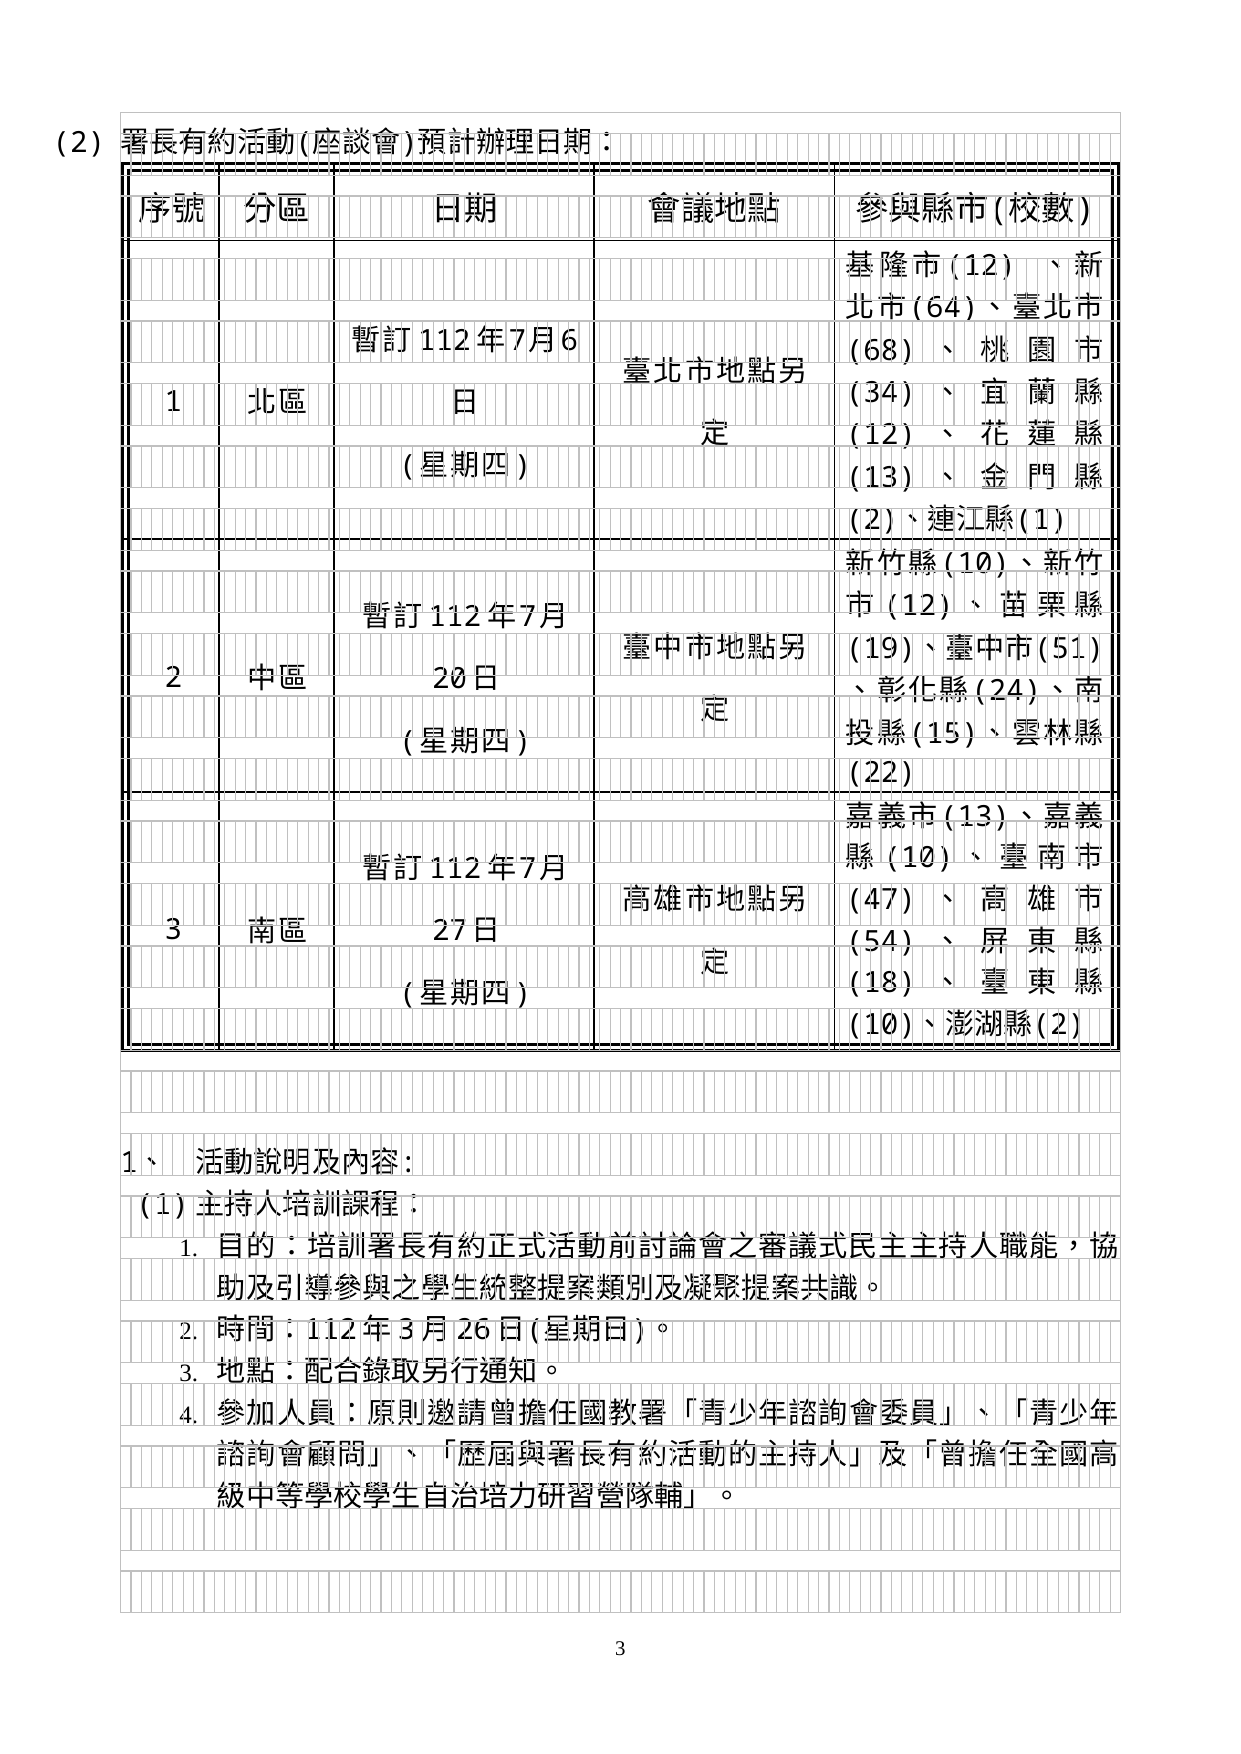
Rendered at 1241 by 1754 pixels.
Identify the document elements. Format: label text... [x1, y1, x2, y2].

list 活動說明及內容: [986, 1136, 995, 1175]
table_cell 3 [184, 1009, 193, 1043]
table_header 日期 [517, 197, 526, 237]
list 活動說明及內容: [902, 1136, 912, 1175]
table_cell 臺中市地點另定 [642, 697, 651, 737]
table_cell 暫訂112年7月20日 (星期四) [382, 572, 391, 612]
table_cell 暫訂112年7月27日 (星期四) [538, 947, 547, 987]
table_cell 2 [184, 697, 193, 737]
table_cell 中區 [236, 572, 245, 612]
table_cell 臺北市地點另定 [632, 259, 641, 300]
table_cell 2 [184, 572, 193, 612]
table_cell 2 [163, 540, 172, 550]
table_header 序號 [173, 207, 183, 237]
table_cell 1 [184, 509, 193, 538]
table_cell 北區 [277, 322, 287, 362]
table_cell 暫訂112年7月20日 (星期四) [475, 572, 485, 612]
table_cell 高雄市地點另定 [830, 822, 834, 862]
table_cell 高雄市地點另定 [595, 801, 834, 820]
table_header 分區 [220, 176, 333, 195]
list 活動說明及內容: [1111, 1136, 1120, 1175]
table_cell 暫訂112年7月6日 (星期四) [335, 488, 593, 508]
table_cell 臺北市地點另定 [777, 322, 787, 362]
list 主持人培訓課程： [694, 1197, 703, 1223]
table_header 日期 [465, 215, 474, 237]
table_header 參與縣市(校數) [996, 197, 1005, 237]
table_cell 南區 [220, 801, 333, 820]
table_cell 北區 [298, 447, 308, 487]
table_header 日期 [392, 197, 401, 237]
table_cell 高雄市地點另定 [788, 822, 797, 862]
table_cell 北區 [277, 509, 287, 538]
table_header 會議地點 [642, 197, 651, 237]
table_header 參與縣市(校數) [955, 197, 964, 237]
table_cell 臺中市地點另定 [611, 759, 620, 791]
table_cell 暫訂112年7月20日 (星期四) [361, 572, 370, 612]
table_cell 暫訂112年7月6日 (星期四) [402, 322, 412, 362]
list 主持人培訓課程： [340, 1197, 349, 1223]
table_cell 高雄市地點另定 [746, 822, 755, 862]
table_cell 高雄市地點另定 [642, 822, 651, 862]
table_cell 高雄市地點另定 [684, 822, 693, 862]
table_cell 臺中市地點另定 [595, 738, 834, 758]
table_cell 南區 [319, 822, 328, 862]
table_cell 暫訂112年7月6日 (星期四) [371, 322, 380, 362]
list 主持人培訓課程： [1090, 1197, 1099, 1223]
table_cell 2 [184, 759, 193, 791]
table_cell 暫訂112年7月20日 (星期四) [559, 697, 568, 737]
list 主持人培訓課程： [246, 1197, 255, 1223]
table_cell 北區 [319, 447, 328, 487]
list 署長有約活動(座談會)預計辦理日期： [52, 112, 120, 162]
table_cell 臺中市地點另定 [788, 759, 797, 791]
table_cell 北區 [225, 509, 235, 538]
table_cell 臺北市地點另定 [757, 322, 766, 362]
table_cell 臺北市地點另定 [819, 384, 828, 425]
table_cell 暫訂112年7月20日 (星期四) [527, 634, 537, 675]
table_cell 新竹縣(10)、新竹市(12)、苗栗縣(19)、臺中市(51) 、彰化縣(24)、南投縣(15)、雲林縣(22) [917, 551, 1060, 570]
table_header 會議地點 [595, 176, 834, 195]
table_cell 1 [184, 322, 193, 362]
list 活動說明及內容: [580, 1136, 589, 1175]
table_cell 臺北市地點另定 [715, 259, 724, 300]
table_header 日期 [382, 197, 391, 237]
table_cell 臺中市地點另定 [621, 759, 630, 791]
table_cell 高雄市地點另定 [830, 947, 834, 987]
table_cell 臺北市地點另定 [611, 509, 620, 538]
table_cell 暫訂112年7月27日 (星期四) [507, 947, 516, 987]
list 活動說明及內容: [423, 1136, 433, 1175]
table_cell 高雄市地點另定 [736, 822, 745, 862]
list 活動說明及內容: [434, 1136, 443, 1175]
table_header 分區 [236, 197, 245, 237]
table_cell 2 [173, 540, 183, 550]
table_cell 2 [205, 759, 214, 791]
table_cell 臺北市地點另定 [684, 447, 693, 487]
list 主持人培訓課程： [402, 1197, 412, 1223]
table_cell 3 [194, 793, 203, 800]
table_cell 北區 [246, 384, 255, 425]
table_cell 2 [130, 613, 218, 633]
table_cell 1 [130, 363, 218, 383]
list 主持人培訓課程： [423, 1197, 433, 1223]
table_header 會議地點 [757, 197, 766, 237]
table_cell 高雄市地點另定 [632, 822, 641, 862]
table_cell 暫訂112年7月20日 (星期四) [538, 634, 547, 675]
table_cell 暫訂112年7月27日 (星期四) [517, 947, 526, 987]
table_cell 暫訂112年7月20日 (星期四) [413, 634, 422, 675]
list 主持人培訓課程： [538, 1197, 547, 1223]
table_cell 暫訂112年7月6日 (星期四) [444, 259, 453, 300]
table_cell 臺中市地點另定 [595, 572, 599, 612]
table_cell 臺中市地點另定 [611, 697, 620, 737]
table_cell 南區 [257, 884, 266, 919]
table_cell 臺中市地點另定 [705, 715, 714, 737]
table_cell 南區 [236, 1009, 245, 1043]
table_cell 北區 [236, 509, 245, 538]
table_cell 中區 [220, 634, 224, 675]
table_cell 中區 [288, 634, 297, 665]
table_cell 1 [142, 322, 151, 362]
table_cell 暫訂112年7月27日 (星期四) [548, 947, 558, 987]
list 活動說明及內容: [809, 1136, 818, 1175]
table_cell 3 [205, 793, 214, 800]
table_cell 暫訂112年7月6日 (星期四) [569, 322, 578, 362]
list 主持人培訓課程： [913, 1197, 922, 1223]
table_cell 南區 [298, 793, 308, 800]
table_header 會議地點 [663, 222, 672, 237]
table_cell 2 [205, 634, 214, 675]
table_cell 高雄市地點另定 [611, 947, 620, 987]
table_header 序號 [130, 176, 218, 195]
list 主持人培訓課程： [611, 1197, 620, 1223]
table_cell 2 [142, 634, 151, 675]
table_cell 臺北市地點另定 [725, 447, 735, 487]
list 地點：配合錄取另行通知。 [458, 1363, 486, 1383]
table_header 日期 [496, 197, 505, 237]
table_cell 臺中市地點另定 [595, 551, 834, 570]
table_cell 高雄市地點另定 [632, 947, 641, 987]
table_cell 北區 [236, 384, 245, 425]
table_cell 暫訂112年7月20日 (星期四) [548, 634, 558, 675]
table_cell 2 [173, 759, 183, 791]
table_cell 中區 [267, 697, 276, 737]
list 活動說明及內容: [350, 1159, 360, 1175]
table_cell 臺中市地點另定 [725, 645, 735, 675]
table_cell 臺北市地點另定 [652, 384, 662, 425]
table_cell 高雄市地點另定 [819, 822, 828, 862]
table_cell 臺北市地點另定 [757, 259, 766, 300]
table_cell 臺北市地點另定 [725, 322, 735, 362]
table_cell 臺北市地點另定 [777, 384, 787, 425]
table_cell 臺北市地點另定 [798, 447, 808, 487]
table_cell 高雄市地點另定 [595, 863, 834, 883]
table_cell 1 [130, 488, 218, 508]
table_cell 高雄市地點另定 [621, 947, 630, 987]
table_cell 暫訂112年7月27日 (星期四) [402, 822, 412, 862]
list 主持人培訓課程： [136, 1181, 1120, 1195]
table_cell 南區 [288, 947, 297, 987]
table_cell 北區 [319, 322, 328, 362]
table_cell 2 [142, 572, 151, 612]
table_cell 高雄市地點另定 [600, 822, 610, 862]
table_cell 中區 [298, 634, 308, 675]
table_cell 高雄市地點另定 [694, 897, 703, 925]
table_cell 2 [173, 634, 183, 675]
table_cell 中區 [277, 572, 287, 612]
list 主持人培訓課程： [684, 1197, 693, 1223]
table_cell 南區 [225, 822, 235, 862]
list 活動說明及內容: [621, 1136, 630, 1175]
list 活動說明及內容: [215, 1136, 224, 1175]
table_header 會議地點 [767, 221, 776, 237]
table_cell 臺中市地點另定 [777, 697, 787, 737]
table_cell 南區 [319, 793, 328, 800]
table_cell 1 [194, 384, 203, 425]
table_cell 暫訂112年7月6日 (星期四) [475, 322, 485, 362]
table_header 參與縣市(校數) [835, 176, 1111, 195]
table_cell 中區 [277, 697, 287, 737]
table_cell 1 [142, 259, 151, 300]
table_cell 臺中市地點另定 [757, 572, 766, 612]
table_cell 1 [132, 447, 141, 487]
table_cell 臺中市地點另定 [673, 634, 683, 675]
table_cell 暫訂112年7月27日 (星期四) [340, 947, 349, 987]
table_cell 臺中市地點另定 [652, 759, 662, 791]
table_cell 暫訂112年7月27日 (星期四) [486, 822, 495, 862]
table_cell 臺北市地點另定 [642, 384, 651, 425]
table_cell 臺中市地點另定 [757, 634, 766, 675]
table_cell 暫訂112年7月27日 (星期四) [407, 988, 522, 1008]
table_cell 暫訂112年7月6日 (星期四) [340, 322, 349, 362]
table_cell 暫訂112年7月6日 (星期四) [517, 384, 526, 425]
table_cell 暫訂112年7月20日 (星期四) [340, 634, 349, 675]
table_cell 嘉義市(13)、嘉義縣(10)、臺南市(47)、高雄市(54)、屏東縣(18)、臺東縣(10)、澎湖縣(2) [835, 863, 1111, 883]
table_cell 1 [132, 259, 141, 300]
table_cell 高雄市地點另定 [767, 822, 776, 862]
table_cell 臺中市地點另定 [830, 634, 834, 675]
table_cell 臺北市地點另定 [595, 488, 834, 508]
table_cell 3 [194, 1009, 203, 1043]
list 活動說明及內容: [600, 1136, 610, 1175]
table_header 日期 [507, 197, 516, 237]
table_cell 高雄市地點另定 [736, 947, 745, 987]
table_cell 中區 [220, 540, 224, 550]
table_cell 臺北市地點另定 [600, 384, 610, 425]
list 主持人培訓課程： [757, 1197, 766, 1223]
list 主持人培訓課程： [923, 1197, 933, 1223]
table_cell 暫訂112年7月6日 (星期四) [507, 447, 516, 487]
table_header 日期 [444, 220, 453, 237]
table_cell 臺中市地點另定 [632, 759, 641, 791]
table_cell 南區 [257, 793, 266, 800]
table_cell 臺中市地點另定 [600, 759, 610, 791]
list 目的：培訓署長有約正式活動前討論會之審議式民主主持人職能，協助及引導參與之學生統整提案類別及凝聚提案共識。 [662, 1238, 750, 1258]
table_header 日期 [486, 211, 495, 237]
list 主持人培訓課程： [1048, 1197, 1058, 1223]
table_cell 北區 [309, 259, 318, 300]
table_cell 臺北市地點另定 [809, 259, 818, 300]
table_cell 臺北市地點另定 [600, 259, 610, 300]
table_cell 3 [130, 801, 218, 820]
table_cell 南區 [309, 1009, 318, 1043]
table_cell 2 [184, 540, 193, 550]
list 主持人培訓課程： [975, 1197, 985, 1223]
table_header 參與縣市(校數) [882, 197, 891, 237]
list 活動說明及內容: [611, 1136, 620, 1175]
table_cell 南區 [298, 947, 308, 987]
table_cell 臺北市地點另定 [684, 259, 693, 300]
table_header 參與縣市(校數) [1069, 197, 1078, 237]
list 主持人培訓課程： [1038, 1197, 1047, 1223]
table_cell 暫訂112年7月6日 (星期四) [486, 259, 495, 300]
list 活動說明及內容: [819, 1136, 828, 1175]
list 地點：配合錄取另行通知。 [512, 1363, 524, 1383]
table_cell 3 [184, 793, 193, 800]
list 主持人培訓課程： [715, 1197, 724, 1223]
list 主持人培訓課程： [673, 1197, 683, 1223]
table_header 參與縣市(校數) [850, 197, 860, 237]
table_cell 1 [163, 259, 172, 300]
table_cell 臺中市地點另定 [632, 572, 641, 612]
list 活動說明及內容: [330, 1136, 339, 1172]
table_cell 高雄市地點另定 [798, 1009, 808, 1043]
table_cell 暫訂112年7月27日 (星期四) [413, 947, 422, 987]
table_cell 臺北市地點另定 [767, 384, 776, 425]
table_cell 暫訂112年7月20日 (星期四) [569, 697, 578, 737]
table_header 日期 [569, 197, 578, 237]
table_cell 高雄市地點另定 [632, 1009, 641, 1043]
list 主持人培訓課程： [455, 1197, 464, 1223]
table_cell 暫訂112年7月20日 (星期四) [486, 572, 495, 612]
table_header 會議地點 [798, 197, 808, 237]
list 活動說明及內容: [361, 1136, 370, 1175]
table_cell 暫訂112年7月20日 (星期四) [423, 697, 433, 737]
table_cell 暫訂112年7月6日 (星期四) [517, 447, 526, 487]
table_cell 中區 [246, 759, 255, 791]
table_cell 中區 [319, 572, 328, 612]
table_cell 高雄市地點另定 [746, 884, 755, 925]
table_cell 暫訂112年7月6日 (星期四) [335, 363, 593, 383]
table_cell 臺中市地點另定 [642, 572, 651, 612]
list 主持人培訓課程： [944, 1197, 953, 1223]
list 主持人培訓課程： [1027, 1197, 1037, 1223]
table_cell 1 [173, 259, 183, 300]
list 活動說明及內容: [465, 1136, 474, 1175]
table_cell 高雄市地點另定 [725, 822, 735, 862]
table_cell 暫訂112年7月6日 (星期四) [569, 384, 578, 425]
table_cell 中區 [267, 572, 276, 612]
table_cell 暫訂112年7月27日 (星期四) [548, 1009, 558, 1043]
table_cell 北區 [267, 509, 276, 538]
table_cell 暫訂112年7月6日 (星期四) [475, 447, 485, 487]
table_cell 中區 [225, 697, 235, 737]
table_cell 臺中市地點另定 [777, 572, 787, 612]
table_cell 3 [205, 884, 214, 925]
table_cell 臺北市地點另定 [652, 447, 662, 487]
table_header 分區 [288, 205, 297, 219]
table_cell 1 [173, 509, 183, 538]
table_cell 南區 [319, 947, 328, 987]
table_cell 3 [163, 822, 172, 862]
table_cell 臺北市地點另定 [793, 363, 834, 383]
table_header 日期 [444, 208, 453, 218]
table_header 日期 [350, 197, 360, 237]
table_cell 中區 [220, 613, 333, 633]
table_header 日期 [444, 197, 453, 206]
table_cell 2 [205, 572, 214, 612]
list 活動說明及內容: [736, 1136, 745, 1175]
list 地點：配合錄取另行通知。 [179, 1363, 231, 1383]
list 活動說明及內容: [246, 1136, 255, 1175]
list 活動說明及內容: [142, 1136, 151, 1175]
table_cell 2 [173, 697, 183, 737]
table_cell 北區 [220, 241, 333, 258]
table_cell 臺北市地點另定 [788, 509, 797, 538]
list 主持人培訓課程： [1100, 1197, 1110, 1223]
table_header 分區 [298, 197, 308, 219]
table_cell 3 [152, 793, 162, 800]
table_cell 南區 [236, 793, 245, 800]
table_header 日期 [455, 197, 464, 237]
table_cell 暫訂112年7月6日 (星期四) [413, 447, 422, 487]
list 主持人培訓課程： [465, 1197, 474, 1223]
table_header 日期 [423, 165, 433, 169]
table_cell 1 [142, 509, 151, 538]
list 活動說明及內容: [684, 1136, 693, 1175]
list 活動說明及內容: [121, 1136, 130, 1175]
table_cell 臺北市地點另定 [767, 509, 776, 538]
table_cell 新竹縣(10)、新竹市(12)、苗栗縣(19)、臺中市(51) 、彰化縣(24)、南投縣(15)、雲林縣(22) [835, 676, 917, 695]
table_cell 臺北市地點另定 [652, 509, 662, 538]
table_header 序號 [152, 211, 162, 237]
table_cell 臺北市地點另定 [809, 384, 818, 425]
list 主持人培訓課程： [267, 1201, 276, 1223]
table_cell 臺中市地點另定 [777, 634, 787, 675]
table_cell 臺北市地點另定 [736, 322, 745, 362]
table_cell 暫訂112年7月20日 (星期四) [402, 634, 412, 675]
table_cell 暫訂112年7月6日 (星期四) [335, 241, 593, 258]
list 參加人員：原則邀請曾擔任國教署「青少年諮詢會委員」、「青少年諮詢會顧問」、「歷屆與署長有約活動的主持人」及「曾擔任全國高級中等學校學生自治培力研習營隊輔」。 [179, 1426, 1120, 1445]
table_cell 3 [152, 822, 162, 862]
table_cell 暫訂112年7月6日 (星期四) [361, 259, 370, 300]
table_cell 高雄市地點另定 [746, 1009, 755, 1043]
table_cell 北區 [298, 384, 308, 425]
table_header 會議地點 [809, 197, 818, 237]
table_cell 臺中市地點另定 [798, 759, 808, 791]
table_cell 南區 [288, 1009, 297, 1043]
table_cell 臺中市地點另定 [621, 697, 630, 737]
table_cell 臺北市地點另定 [701, 363, 731, 383]
table_cell 臺北市地點另定 [767, 447, 776, 487]
table_cell 暫訂112年7月27日 (星期四) [340, 822, 349, 862]
table_cell 暫訂112年7月27日 (星期四) [382, 884, 391, 925]
list 主持人培訓課程： [392, 1197, 401, 1223]
table_cell 暫訂112年7月20日 (星期四) [548, 697, 558, 737]
table_cell 高雄市地點另定 [652, 1009, 662, 1043]
table_cell 南區 [277, 822, 287, 862]
table_cell 北區 [257, 447, 266, 487]
table_cell 高雄市地點另定 [621, 884, 630, 925]
table_cell 臺北市地點另定 [809, 509, 818, 538]
list 活動說明及內容: [1090, 1136, 1099, 1175]
table_cell 臺中市地點另定 [673, 759, 683, 791]
table_cell 高雄市地點另定 [736, 884, 745, 925]
table_cell 高雄市地點另定 [632, 908, 641, 925]
list 主持人培訓課程： [1111, 1197, 1120, 1223]
table_cell 暫訂112年7月27日 (星期四) [434, 822, 443, 862]
table_cell 2 [132, 697, 141, 737]
table_cell 暫訂112年7月20日 (星期四) [455, 572, 464, 612]
table_header 會議地點 [736, 197, 745, 220]
table_cell 2 [142, 759, 151, 791]
table_cell 臺中市地點另定 [694, 645, 703, 675]
list 目的：培訓署長有約正式活動前討論會之審議式民主主持人職能，協助及引導參與之學生統整提案類別及凝聚提案共識。 [179, 1301, 1120, 1306]
table_cell 2 [173, 572, 183, 612]
table_cell 3 [205, 1009, 214, 1043]
table_cell 臺北市地點另定 [621, 259, 630, 300]
table_cell 暫訂112年7月6日 (星期四) [382, 259, 391, 300]
table_cell 暫訂112年7月27日 (星期四) [580, 947, 589, 987]
list 主持人培訓課程： [1080, 1197, 1089, 1223]
table_cell 南區 [220, 863, 333, 883]
list 活動說明及內容: [475, 1136, 485, 1175]
table_cell 1 [173, 384, 183, 425]
table_cell 北區 [298, 322, 308, 362]
table_cell 暫訂112年7月27日 (星期四) [392, 884, 401, 925]
list 主持人培訓課程： [809, 1197, 818, 1223]
list 活動說明及內容: [757, 1136, 766, 1175]
table_cell 中區 [298, 540, 308, 550]
table_cell 1 [152, 259, 162, 300]
table_header 序號 [194, 201, 203, 237]
table_cell 臺北市地點另定 [788, 384, 797, 425]
table_cell 暫訂112年7月27日 (星期四) [423, 1009, 433, 1043]
table_cell 暫訂112年7月20日 (星期四) [413, 697, 422, 737]
table_cell 高雄市地點另定 [798, 884, 808, 925]
list 主持人培訓課程： [986, 1197, 995, 1223]
table_cell 暫訂112年7月6日 (星期四) [517, 322, 526, 362]
table_cell 臺北市地點另定 [642, 447, 651, 487]
table_cell 臺中市地點另定 [715, 572, 724, 612]
table_cell 臺北市地點另定 [736, 259, 745, 300]
list 主持人培訓課程： [163, 1197, 172, 1223]
table_cell 臺北市地點另定 [673, 259, 683, 300]
list 活動說明及內容: [725, 1136, 735, 1175]
table_cell 南區 [267, 822, 276, 862]
table_cell 高雄市地點另定 [746, 947, 755, 987]
table_cell 臺北市地點另定 [725, 509, 735, 538]
list 活動說明及內容: [371, 1136, 380, 1166]
table_header 會議地點 [673, 197, 683, 237]
table_cell 臺中市地點另定 [705, 572, 714, 612]
table_cell 暫訂112年7月27日 (星期四) [444, 884, 453, 925]
table_cell 臺中市地點另定 [788, 649, 797, 675]
table_cell 1 [132, 384, 141, 425]
table_cell 北區 [288, 413, 297, 425]
table_cell 高雄市地點另定 [663, 822, 672, 862]
table_cell 暫訂112年7月20日 (星期四) [507, 634, 516, 675]
list 主持人培訓課程： [184, 1197, 193, 1223]
table_cell 臺中市地點另定 [809, 634, 818, 675]
table_cell 臺中市地點另定 [757, 697, 766, 737]
table_cell 中區 [267, 759, 276, 791]
table_cell 臺北市地點另定 [694, 447, 703, 487]
table_cell 臺北市地點另定 [788, 322, 797, 358]
table_cell 暫訂112年7月6日 (星期四) [350, 259, 360, 300]
table_cell 暫訂112年7月6日 (星期四) [548, 384, 558, 425]
list 主持人培訓課程： [725, 1197, 735, 1223]
table_cell 中區 [220, 676, 333, 695]
table_cell 1 [130, 241, 218, 258]
table_cell 暫訂112年7月6日 (星期四) [569, 447, 578, 487]
list 主持人培訓課程： [371, 1204, 380, 1223]
table_cell 臺北市地點另定 [611, 322, 620, 362]
table_header 日期 [402, 165, 412, 169]
table_cell 暫訂112年7月20日 (星期四) [340, 572, 349, 612]
table_cell 南區 [267, 884, 276, 925]
table_cell 臺中市地點另定 [798, 697, 808, 737]
table_cell 北區 [277, 259, 287, 300]
table_cell 暫訂112年7月6日 (星期四) [465, 259, 474, 300]
table_cell 3 [173, 884, 183, 925]
table_cell 暫訂112年7月6日 (星期四) [548, 322, 558, 362]
list 署長有約活動(座談會)預計辦理日期： [121, 113, 1120, 133]
table_cell 暫訂112年7月20日 (星期四) [538, 697, 547, 737]
table_cell 北區 [277, 384, 287, 425]
table_cell 2 [194, 540, 203, 550]
table_cell 高雄市地點另定 [673, 947, 683, 987]
table_cell 暫訂112年7月20日 (星期四) [350, 572, 360, 612]
table_cell 北區 [288, 509, 297, 538]
table_cell 北區 [319, 509, 328, 538]
list 活動說明及內容: [121, 1176, 1120, 1181]
list 活動說明及內容: [288, 1136, 297, 1175]
table_cell 臺北市地點另定 [595, 384, 599, 425]
table_header 序號 [125, 165, 130, 175]
table_cell 暫訂112年7月27日 (星期四) [335, 926, 593, 945]
list 主持人培訓課程： [1069, 1197, 1078, 1223]
list 主持人培訓課程： [559, 1197, 568, 1223]
table_cell 1 [142, 447, 151, 487]
table_cell 臺北市地點另定 [621, 384, 630, 425]
table_cell 南區 [225, 884, 235, 925]
list 活動說明及內容: [788, 1136, 797, 1175]
table_cell 高雄市地點另定 [819, 884, 828, 925]
table_cell 臺北市地點另定 [736, 447, 745, 487]
table_cell 南區 [267, 793, 276, 800]
table_cell 2 [130, 738, 218, 758]
table_cell 臺中市地點另定 [632, 659, 641, 675]
table_cell 暫訂112年7月27日 (星期四) [527, 1009, 537, 1043]
list 主持人培訓課程： [590, 1197, 599, 1223]
list 主持人培訓課程： [798, 1197, 808, 1223]
table_cell 暫訂112年7月6日 (星期四) [382, 384, 391, 425]
table_cell 南區 [236, 947, 245, 987]
table_cell 高雄市地點另定 [715, 884, 724, 925]
table_cell 暫訂112年7月20日 (星期四) [350, 697, 360, 737]
table_cell 北區 [225, 384, 235, 425]
table_cell 臺中市地點另定 [632, 697, 641, 737]
table_cell 北區 [288, 322, 297, 362]
list 活動說明及內容: [955, 1136, 964, 1175]
table_header 日期 [340, 197, 349, 237]
table_cell 中區 [309, 697, 318, 737]
table_cell 暫訂112年7月6日 (星期四) [538, 447, 547, 487]
table_cell 高雄市地點另定 [705, 884, 714, 925]
table_cell 新竹縣(10)、新竹市(12)、苗栗縣(19)、臺中市(51) 、彰化縣(24)、南投縣(15)、雲林縣(22) [835, 738, 1111, 758]
table_cell 北區 [220, 301, 333, 320]
table_cell 臺北市地點另定 [705, 509, 714, 538]
table_cell 臺中市地點另定 [652, 634, 662, 675]
table_cell 1 [173, 322, 183, 362]
table_cell 高雄市地點另定 [777, 822, 787, 862]
list 主持人培訓課程： [861, 1197, 870, 1223]
table_cell 高雄市地點另定 [788, 901, 797, 925]
table_cell 1 [152, 447, 162, 487]
table_cell 暫訂112年7月27日 (星期四) [475, 1009, 485, 1043]
list 主持人培訓課程： [705, 1197, 714, 1223]
table_cell 暫訂112年7月6日 (星期四) [527, 447, 537, 487]
table_header 參與縣市(校數) [913, 197, 922, 237]
table_header 日期 [361, 197, 370, 237]
table_cell 2 [130, 676, 218, 695]
table_cell 臺北市地點另定 [830, 447, 834, 487]
table_cell 臺北市地點另定 [652, 322, 662, 362]
list 主持人培訓課程： [965, 1197, 974, 1223]
table_cell 臺中市地點另定 [705, 759, 714, 791]
table_cell 臺北市地點另定 [757, 384, 766, 425]
table_cell 2 [132, 634, 141, 675]
table_cell 南區 [319, 884, 328, 925]
table_cell 臺北市地點另定 [767, 259, 776, 300]
table_cell 中區 [277, 540, 287, 550]
table_cell 臺中市地點另定 [642, 759, 651, 791]
table_cell 中區 [298, 759, 308, 791]
table_cell 暫訂112年7月27日 (星期四) [361, 947, 370, 987]
table_cell 高雄市地點另定 [673, 1009, 683, 1043]
table_cell 北區 [267, 447, 276, 487]
list 主持人培訓課程： [569, 1197, 578, 1223]
table_cell 2 [132, 759, 141, 791]
table_cell 暫訂112年7月27日 (星期四) [335, 863, 593, 883]
table_cell 臺北市地點另定 [798, 259, 808, 300]
table_header 會議地點 [777, 197, 787, 237]
list 主持人培訓課程： [580, 1197, 589, 1223]
table_cell 暫訂112年7月6日 (星期四) [559, 322, 568, 362]
table_cell 2 [152, 759, 162, 791]
list 活動說明及內容: [652, 1136, 662, 1175]
table_cell 中區 [277, 759, 287, 791]
table_cell 暫訂112年7月6日 (星期四) [517, 259, 526, 300]
table_cell 暫訂112年7月20日 (星期四) [559, 572, 568, 612]
table_cell 臺北市地點另定 [694, 384, 703, 425]
table_cell 1 [152, 384, 162, 425]
list 活動說明及內容: [777, 1136, 787, 1175]
table_cell 暫訂112年7月20日 (星期四) [444, 634, 453, 675]
table_cell 臺中市地點另定 [673, 572, 683, 612]
table_cell 臺北市地點另定 [621, 322, 630, 362]
list 活動說明及內容: [152, 1136, 162, 1175]
table_cell 暫訂112年7月27日 (星期四) [371, 822, 380, 862]
table_cell 暫訂112年7月27日 (星期四) [402, 884, 412, 925]
table_cell 高雄市地點另定 [652, 822, 662, 862]
table_cell 高雄市地點另定 [725, 897, 735, 925]
table_cell 臺北市地點另定 [600, 447, 610, 487]
table_cell 高雄市地點另定 [809, 947, 818, 987]
table_cell 2 [163, 634, 172, 675]
table_cell 暫訂112年7月6日 (星期四) [580, 447, 589, 487]
table_cell 南區 [288, 793, 297, 800]
table_cell 暫訂112年7月6日 (星期四) [580, 259, 589, 300]
table_cell 高雄市地點另定 [715, 822, 724, 862]
table_cell 北區 [267, 322, 276, 362]
table_cell 北區 [246, 259, 255, 300]
table_cell 中區 [220, 697, 224, 737]
list 活動說明及內容: [705, 1136, 714, 1175]
list 主持人培訓課程： [486, 1197, 495, 1223]
table_cell 暫訂112年7月6日 (星期四) [350, 447, 360, 487]
list 主持人培訓課程： [746, 1197, 755, 1223]
table_header 序號 [142, 198, 151, 237]
list 地點：配合錄取另行通知。 [436, 1363, 458, 1383]
list 主持人培訓課程： [215, 1197, 224, 1223]
table_cell 北區 [257, 322, 266, 362]
table_cell 中區 [246, 634, 255, 675]
table_cell 暫訂112年7月6日 (星期四) [444, 447, 453, 487]
table_cell 3 [152, 884, 162, 925]
table_cell 高雄市地點另定 [595, 884, 599, 925]
table_cell 高雄市地點另定 [621, 1009, 630, 1043]
table_cell 中區 [220, 738, 333, 758]
table_cell 暫訂112年7月20日 (星期四) [350, 634, 360, 675]
table_cell 南區 [309, 947, 318, 987]
table_header 分區 [319, 197, 328, 237]
table_cell 臺中市地點另定 [819, 697, 828, 737]
table_cell 暫訂112年7月20日 (星期四) [423, 634, 433, 675]
table_cell 暫訂112年7月6日 (星期四) [434, 384, 443, 425]
table_cell 中區 [225, 540, 235, 550]
table_cell 暫訂112年7月20日 (星期四) [559, 634, 568, 675]
table_cell 1 [152, 322, 162, 362]
table_cell 高雄市地點另定 [663, 1009, 672, 1043]
table_cell 暫訂112年7月27日 (星期四) [475, 884, 485, 925]
table_cell 南區 [246, 1009, 255, 1043]
table_cell 臺北市地點另定 [694, 322, 703, 361]
table_cell 1 [132, 509, 141, 538]
table_header 會議地點 [684, 200, 693, 237]
table_cell 北區 [220, 447, 224, 487]
table_cell 暫訂112年7月27日 (星期四) [507, 884, 516, 925]
table_cell 中區 [257, 634, 266, 669]
table_cell 臺中市地點另定 [595, 676, 834, 695]
table_cell 2 [163, 759, 172, 791]
table_cell 南區 [277, 947, 287, 987]
list 活動說明及內容: [194, 1136, 203, 1175]
table_cell 暫訂112年7月20日 (星期四) [335, 613, 593, 633]
table_cell 新竹縣(10)、新竹市(12)、苗栗縣(19)、臺中市(51) 、彰化縣(24)、南投縣(15)、雲林縣(22) [835, 613, 1111, 633]
table_cell 高雄市地點另定 [715, 1009, 724, 1043]
table_cell 臺北市地點另定 [798, 384, 808, 425]
table_cell 高雄市地點另定 [684, 947, 693, 987]
table_header 參與縣市(校數) [902, 215, 912, 237]
table_cell 中區 [309, 540, 318, 550]
table_header 會議地點 [819, 197, 828, 237]
table_cell 暫訂112年7月20日 (星期四) [580, 572, 589, 612]
table_cell 臺中市地點另定 [767, 759, 776, 791]
table_header 會議地點 [715, 214, 724, 237]
table_cell 臺北市地點另定 [725, 259, 735, 300]
table_cell 臺北市地點另定 [830, 259, 834, 300]
table_cell 3 [173, 947, 183, 987]
table_cell 中區 [319, 540, 328, 550]
table_cell 北區 [246, 322, 255, 362]
table_cell 暫訂112年7月27日 (星期四) [444, 947, 453, 987]
list 活動說明及內容: [496, 1136, 505, 1175]
table_cell 1 [184, 447, 193, 487]
table_cell 1 [205, 447, 214, 487]
table_cell 暫訂112年7月6日 (星期四) [559, 447, 568, 487]
table_header 參與縣市(校數) [934, 197, 943, 237]
list 活動說明及內容: [548, 1136, 558, 1175]
list 主持人培訓課程： [830, 1197, 839, 1223]
list 活動說明及內容: [861, 1136, 870, 1175]
table_cell 暫訂112年7月6日 (星期四) [527, 384, 537, 425]
table_cell 2 [205, 697, 214, 737]
list 活動說明及內容: [694, 1136, 703, 1175]
table_cell 南區 [267, 1009, 276, 1043]
table_cell 北區 [257, 259, 266, 300]
table_header 分區 [225, 165, 235, 169]
table_cell 3 [163, 1009, 172, 1043]
table_cell 暫訂112年7月27日 (星期四) [350, 947, 360, 987]
list 活動說明及內容: [882, 1136, 891, 1175]
table_header 日期 [434, 197, 443, 237]
table_cell 暫訂112年7月27日 (星期四) [444, 822, 453, 862]
table_header 分區 [309, 197, 318, 237]
table_cell 暫訂112年7月27日 (星期四) [423, 822, 433, 862]
table_cell 3 [173, 1009, 183, 1043]
table_cell 南區 [225, 1009, 235, 1043]
table_cell 高雄市地點另定 [595, 926, 834, 945]
table_cell 臺北市地點另定 [746, 322, 755, 362]
table_cell 暫訂112年7月6日 (星期四) [361, 447, 370, 487]
table_cell 臺北市地點另定 [798, 322, 808, 362]
list 主持人培訓課程： [632, 1197, 641, 1223]
table_cell 中區 [267, 540, 276, 550]
list 地點：配合錄取另行通知。 [323, 1363, 384, 1383]
table_cell 暫訂112年7月20日 (星期四) [517, 572, 526, 612]
table_cell 暫訂112年7月27日 (星期四) [340, 884, 349, 925]
table_header 日期 [475, 197, 485, 237]
table_header 參與縣市(校數) [1038, 197, 1047, 237]
table_header 會議地點 [705, 197, 714, 237]
table_cell 臺北市地點另定 [746, 384, 755, 425]
table_cell 臺中市地點另定 [746, 697, 755, 737]
table_cell 臺中市地點另定 [600, 697, 610, 737]
list 活動說明及內容: [975, 1136, 985, 1175]
table_cell 暫訂112年7月27日 (星期四) [465, 947, 474, 987]
table_cell 臺北市地點另定 [757, 509, 766, 538]
table_cell 3 [184, 947, 193, 987]
table_header 日期 [350, 165, 360, 169]
table_cell 南區 [298, 1009, 308, 1043]
table_cell 臺北市地點另定 [705, 259, 714, 300]
table_header 會議地點 [611, 197, 620, 237]
table_cell 3 [142, 793, 151, 800]
table_cell 基隆市(12) 、新北市(64)、臺北市(68)、桃園市(34)、宜蘭縣(12)、花蓮縣(13)、金門縣(2)、連江縣(1) [908, 426, 1034, 445]
table_cell 南區 [236, 822, 245, 862]
table_cell 中區 [236, 759, 245, 791]
list 主持人培訓課程： [142, 1197, 151, 1223]
list 主持人培訓課程： [194, 1197, 203, 1223]
table_cell 1 [173, 447, 183, 487]
table_cell 臺中市地點另定 [684, 697, 693, 737]
table_cell 臺北市地點另定 [632, 384, 641, 425]
table_cell 高雄市地點另定 [621, 822, 630, 862]
table_cell 暫訂112年7月20日 (星期四) [392, 634, 401, 675]
table_cell 臺北市地點另定 [705, 322, 714, 362]
list 活動說明及內容: [444, 1136, 453, 1175]
list 活動說明及內容: [507, 1136, 516, 1175]
table_cell 臺中市地點另定 [830, 572, 834, 612]
table_cell 暫訂112年7月6日 (星期四) [496, 259, 505, 300]
table_cell 中區 [319, 759, 328, 791]
table_cell 臺中市地點另定 [694, 572, 703, 612]
table_cell 暫訂112年7月20日 (星期四) [382, 634, 391, 675]
table_cell 暫訂112年7月27日 (星期四) [559, 947, 568, 987]
table_cell 臺中市地點另定 [673, 697, 683, 737]
table_header 分區 [246, 197, 255, 220]
table_cell 嘉義市(13)、嘉義縣(10)、臺南市(47)、高雄市(54)、屏東縣(18)、臺東縣(10)、澎湖縣(2) [835, 926, 1111, 945]
list 主持人培訓課程： [892, 1197, 901, 1223]
table_cell 1 [205, 509, 214, 538]
table_cell 臺北市地點另定 [715, 447, 724, 487]
table_cell 臺中市地點另定 [809, 759, 818, 791]
table_cell 暫訂112年7月20日 (星期四) [382, 697, 391, 737]
table_header 日期 [559, 197, 568, 237]
list 目的：培訓署長有約正式活動前討論會之審議式民主主持人職能，協助及引導參與之學生統整提案類別及凝聚提案共識。 [1021, 1238, 1094, 1258]
table_cell 暫訂112年7月6日 (星期四) [371, 384, 380, 425]
table_cell 暫訂112年7月6日 (星期四) [475, 259, 485, 300]
table_cell 暫訂112年7月27日 (星期四) [350, 1009, 360, 1043]
table_cell 北區 [236, 259, 245, 300]
list 活動說明及內容: [892, 1136, 901, 1175]
table_cell 2 [194, 572, 203, 612]
table_cell 暫訂112年7月6日 (星期四) [507, 384, 516, 425]
table_cell 暫訂112年7月6日 (星期四) [548, 447, 558, 487]
table_cell 臺北市地點另定 [705, 384, 714, 422]
table_cell 暫訂112年7月6日 (星期四) [392, 259, 401, 300]
table_cell 高雄市地點另定 [611, 1009, 620, 1043]
table_cell 臺北市地點另定 [705, 447, 714, 487]
table_cell 暫訂112年7月20日 (星期四) [371, 634, 380, 675]
table_cell 暫訂112年7月27日 (星期四) [569, 822, 578, 862]
list 目的：培訓署長有約正式活動前討論會之審議式民主主持人職能，協助及引導參與之學生統整提案類別及凝聚提案共識。 [864, 1238, 943, 1258]
table_header 分區 [298, 165, 308, 169]
table_cell 暫訂112年7月27日 (星期四) [517, 822, 526, 862]
table_cell 中區 [288, 540, 297, 550]
table_cell 暫訂112年7月20日 (星期四) [475, 634, 485, 675]
table_cell 臺北市地點另定 [642, 509, 651, 538]
table_header 參與縣市(校數) [923, 212, 933, 237]
list 活動說明及內容: [340, 1136, 349, 1175]
table_cell 暫訂112年7月6日 (星期四) [402, 447, 412, 487]
table_cell 暫訂112年7月6日 (星期四) [340, 384, 349, 425]
table_cell 南區 [220, 988, 333, 1008]
table_cell 臺中市地點另定 [595, 613, 834, 633]
list 活動說明及內容: [715, 1136, 724, 1175]
list 目的：培訓署長有約正式活動前討論會之審議式民主主持人職能，協助及引導參與之學生統整提案類別及凝聚提案共識。 [270, 1238, 351, 1258]
table_cell 臺中市地點另定 [736, 634, 745, 675]
list 地點：配合錄取另行通知。 [231, 1363, 266, 1383]
table_cell 3 [132, 1009, 141, 1043]
table_cell 北區 [225, 447, 235, 487]
table_cell 臺北市地點另定 [663, 384, 672, 425]
table_header 參與縣市(校數) [1059, 216, 1068, 237]
list 主持人培訓課程： [1059, 1197, 1068, 1223]
list 活動說明及內容: [1017, 1136, 1026, 1175]
table_header 日期 [335, 176, 593, 195]
table_cell 臺中市地點另定 [611, 572, 620, 612]
table_cell 中區 [319, 697, 328, 737]
list 活動說明及內容: [934, 1136, 943, 1175]
list 主持人培訓課程： [1017, 1197, 1026, 1223]
table_cell 臺北市地點另定 [819, 509, 828, 538]
table_cell 北區 [257, 509, 266, 538]
table_cell 高雄市地點另定 [830, 884, 834, 925]
table_cell 3 [130, 863, 218, 883]
table_cell 南區 [220, 884, 224, 925]
table_cell 暫訂112年7月6日 (星期四) [444, 322, 453, 362]
table_header 分區 [277, 165, 287, 169]
table_cell 高雄市地點另定 [663, 947, 672, 987]
table_header 參與縣市(校數) [986, 197, 995, 237]
table_cell 1 [163, 384, 172, 425]
table_cell 2 [152, 572, 162, 612]
table_cell 2 [194, 759, 203, 791]
table_cell 高雄市地點另定 [777, 1009, 787, 1043]
table_header 序號 [163, 197, 172, 237]
table_cell 中區 [220, 572, 224, 612]
list 活動說明及內容: [1048, 1136, 1058, 1175]
table_cell 中區 [236, 697, 245, 737]
table_cell 2 [152, 634, 162, 675]
table_cell 暫訂112年7月20日 (星期四) [496, 634, 505, 675]
table_cell 2 [152, 540, 162, 550]
table_cell 暫訂112年7月6日 (星期四) [434, 259, 443, 300]
table_cell 臺中市地點另定 [725, 572, 735, 612]
table_cell 暫訂112年7月6日 (星期四) [548, 259, 558, 300]
table_header 日期 [538, 197, 547, 237]
table_header 日期 [527, 197, 537, 237]
table_cell 臺中市地點另定 [809, 572, 818, 612]
table_cell 北區 [225, 322, 235, 362]
table_cell 中區 [298, 697, 308, 737]
table_cell 北區 [220, 322, 224, 362]
table_cell 3 [152, 1009, 162, 1043]
table_header 會議地點 [600, 197, 610, 237]
table_header 日期 [580, 197, 589, 237]
table_cell 臺中市地點另定 [684, 759, 693, 791]
table_header 序號 [152, 165, 162, 169]
table_cell 高雄市地點另定 [777, 947, 787, 987]
table_cell 臺北市地點另定 [694, 509, 703, 538]
table_cell 高雄市地點另定 [757, 1009, 766, 1043]
table_cell 臺北市地點另定 [784, 373, 801, 383]
table_cell 2 [130, 551, 218, 570]
table_cell 臺北市地點另定 [595, 259, 599, 300]
table_cell 暫訂112年7月20日 (星期四) [507, 572, 516, 612]
table_cell 暫訂112年7月6日 (星期四) [486, 384, 495, 425]
table_cell 中區 [220, 551, 333, 570]
table_cell 北區 [319, 384, 328, 425]
table_cell 3 [194, 884, 203, 925]
table_cell 暫訂112年7月27日 (星期四) [361, 884, 370, 925]
table_cell 臺北市地點另定 [632, 322, 641, 358]
table_cell 臺中市地點另定 [819, 634, 828, 675]
table_cell 基隆市(12) 、新北市(64)、臺北市(68)、桃園市(34)、宜蘭縣(12)、花蓮縣(13)、金門縣(2)、連江縣(1) [835, 241, 1111, 258]
table_cell 3 [163, 793, 172, 800]
table_cell 3 [173, 822, 183, 862]
table_cell 北區 [267, 384, 276, 425]
table_cell 2 [132, 540, 141, 550]
list 主持人培訓課程： [152, 1197, 162, 1223]
list 活動說明及內容: [663, 1136, 672, 1175]
list 主持人培訓課程： [444, 1197, 453, 1223]
table_cell 臺北市地點另定 [830, 322, 834, 362]
table_cell 2 [194, 634, 203, 675]
table_cell 暫訂112年7月6日 (星期四) [402, 384, 412, 425]
table_cell 暫訂112年7月6日 (星期四) [350, 384, 360, 425]
list 地點：配合錄取另行通知。 [414, 1363, 434, 1383]
table_cell 高雄市地點另定 [767, 884, 776, 925]
table_cell 臺北市地點另定 [663, 259, 672, 300]
table_header 參與縣市(校數) [1090, 197, 1099, 237]
table_cell 南區 [220, 1009, 224, 1043]
table_cell 南區 [225, 947, 235, 987]
table_header 序號 [132, 197, 141, 237]
table_cell 3 [142, 947, 151, 987]
table_cell 暫訂112年7月27日 (星期四) [465, 884, 474, 925]
table_cell 暫訂112年7月6日 (星期四) [580, 384, 589, 425]
table_cell 高雄市地點另定 [595, 988, 834, 1008]
table_cell 暫訂112年7月27日 (星期四) [475, 822, 485, 862]
table_cell 中區 [236, 634, 245, 675]
table_cell 臺北市地點另定 [652, 259, 662, 300]
list 活動說明及內容: [871, 1136, 880, 1175]
table_cell 嘉義市(13)、嘉義縣(10)、臺南市(47)、高雄市(54)、屏東縣(18)、臺東縣(10)、澎湖縣(2) [835, 988, 1111, 1008]
table_cell 暫訂112年7月27日 (星期四) [413, 884, 422, 925]
table_cell 臺中市地點另定 [767, 697, 776, 737]
table_header 日期 [465, 197, 469, 212]
list 活動說明及內容: [798, 1136, 808, 1175]
list 主持人培訓課程： [517, 1197, 526, 1223]
table_cell 高雄市地點另定 [809, 884, 818, 925]
table_cell 臺北市地點另定 [746, 259, 755, 300]
table_cell 暫訂112年7月6日 (星期四) [413, 384, 422, 425]
table_cell 臺中市地點另定 [746, 572, 755, 612]
table_cell 暫訂112年7月6日 (星期四) [392, 384, 401, 425]
table_cell 3 [142, 822, 151, 862]
table_cell 暫訂112年7月27日 (星期四) [507, 822, 516, 862]
table_cell 南區 [246, 884, 255, 925]
table_cell 北區 [283, 391, 287, 411]
table_cell 高雄市地點另定 [757, 947, 766, 987]
table_cell 暫訂112年7月6日 (星期四) [538, 259, 547, 300]
list 活動說明及內容: [632, 1136, 641, 1175]
table_header 日期 [335, 197, 339, 237]
list 活動說明及內容: [205, 1136, 214, 1156]
table_cell 臺中市地點另定 [705, 634, 714, 675]
list 活動說明及內容: [277, 1136, 287, 1175]
table_cell 1 [163, 322, 172, 362]
table_cell 臺中市地點另定 [694, 697, 703, 737]
table_cell 暫訂112年7月27日 (星期四) [392, 947, 401, 987]
list 主持人培訓課程： [496, 1197, 505, 1223]
table_cell 暫訂112年7月27日 (星期四) [548, 884, 558, 925]
table_cell 暫訂112年7月6日 (星期四) [455, 259, 464, 300]
table_cell 暫訂112年7月27日 (星期四) [569, 884, 578, 925]
table_cell 臺中市地點另定 [798, 634, 808, 675]
table_header 會議地點 [736, 221, 745, 237]
table_cell 臺北市地點另定 [595, 301, 834, 320]
table_cell 高雄市地點另定 [673, 822, 683, 862]
table_cell 北區 [267, 259, 276, 300]
table_cell 高雄市地點另定 [757, 822, 766, 862]
table_cell 高雄市地點另定 [600, 1009, 610, 1043]
table_header 參與縣市(校數) [1007, 197, 1016, 237]
table_cell 中區 [309, 759, 318, 791]
table_cell 臺中市地點另定 [736, 759, 745, 791]
table_cell 臺北市地點另定 [600, 509, 610, 538]
table_cell 暫訂112年7月27日 (星期四) [382, 947, 391, 987]
table_cell 南區 [236, 884, 245, 925]
table_header 分區 [220, 197, 224, 237]
table_header 序號 [173, 197, 183, 205]
list 參加人員：原則邀請曾擔任國教署「青少年諮詢會委員」、「青少年諮詢會顧問」、「歷屆與署長有約活動的主持人」及「曾擔任全國高級中等學校學生自治培力研習營隊輔」。 [341, 1488, 426, 1508]
table_cell 北區 [220, 259, 224, 300]
list 活動說明及內容: [850, 1136, 860, 1175]
table_cell 南區 [220, 926, 333, 945]
table_cell 暫訂112年7月20日 (星期四) [580, 697, 589, 737]
table_cell 暫訂112年7月27日 (星期四) [538, 822, 547, 862]
table_cell 臺中市地點另定 [819, 572, 828, 612]
table_cell 臺北市地點另定 [788, 447, 797, 487]
table_cell 高雄市地點另定 [600, 884, 610, 925]
table_cell 3 [194, 822, 203, 862]
table_cell 高雄市地點另定 [694, 1009, 703, 1043]
table_cell 北區 [220, 488, 333, 508]
list 主持人培訓課程： [350, 1197, 360, 1213]
table_cell 中區 [246, 697, 255, 737]
table_cell 1 [194, 322, 203, 362]
table_cell 1 [194, 259, 203, 300]
table_cell 臺北市地點另定 [809, 322, 818, 362]
list 活動說明及內容: [1007, 1136, 1016, 1175]
table_cell 中區 [319, 634, 328, 675]
table_cell 南區 [225, 793, 235, 800]
table_cell 北區 [225, 259, 235, 300]
table_header 分區 [277, 197, 287, 237]
table_cell 暫訂112年7月6日 (星期四) [371, 447, 380, 487]
table_cell 暫訂112年7月20日 (星期四) [340, 697, 349, 737]
table_header 分區 [246, 218, 255, 237]
table_cell 臺北市地點另定 [611, 447, 620, 487]
table_cell 中區 [309, 572, 318, 612]
table_cell 中區 [277, 634, 287, 675]
table_cell 中區 [257, 759, 266, 791]
table_cell 臺中市地點另定 [652, 697, 662, 737]
table_cell 2 [142, 540, 151, 550]
table_cell 高雄市地點另定 [595, 822, 599, 862]
table_cell 南區 [257, 822, 266, 862]
table_cell 暫訂112年7月20日 (星期四) [371, 572, 380, 612]
table_cell 高雄市地點另定 [725, 947, 735, 987]
table_cell 1 [205, 384, 214, 425]
table_cell 中區 [288, 759, 297, 791]
table_cell 北區 [220, 363, 333, 383]
list 主持人培訓課程： [309, 1197, 318, 1223]
table_cell 臺北市地點另定 [663, 509, 672, 538]
table_cell 1 [205, 259, 214, 300]
table_cell 3 [163, 884, 172, 925]
table_cell 暫訂112年7月6日 (星期四) [413, 322, 422, 362]
table_cell 暫訂112年7月27日 (星期四) [350, 884, 360, 925]
table_cell 高雄市地點另定 [788, 1009, 797, 1043]
table_cell 3 [132, 947, 141, 987]
table_cell 高雄市地點另定 [736, 1009, 745, 1043]
table_cell 臺中市地點另定 [725, 759, 735, 791]
table_header 日期 [413, 197, 422, 237]
table_cell 臺中市地點另定 [788, 697, 797, 737]
table_cell 臺中市地點另定 [595, 697, 599, 737]
list 主持人培訓課程： [882, 1197, 891, 1223]
list 活動說明及內容: [267, 1136, 276, 1155]
table_cell 高雄市地點另定 [684, 1009, 693, 1043]
table_cell 2 [132, 572, 141, 612]
table_cell 暫訂112年7月20日 (星期四) [517, 697, 526, 737]
table_cell 臺北市地點另定 [642, 259, 651, 300]
table_cell 北區 [309, 447, 318, 487]
list 主持人培訓課程： [663, 1197, 672, 1223]
table_header 分區 [257, 197, 266, 205]
table_cell 暫訂112年7月27日 (星期四) [371, 947, 380, 987]
table_cell 臺北市地點另定 [715, 322, 724, 362]
table_cell 高雄市地點另定 [777, 884, 787, 925]
table_cell 南區 [298, 822, 308, 862]
list 活動說明及內容: [923, 1136, 933, 1175]
table_cell 臺中市地點另定 [746, 634, 755, 675]
table_cell 臺中市地點另定 [757, 759, 766, 791]
table_cell 暫訂112年7月27日 (星期四) [423, 947, 433, 987]
table_cell 3 [205, 947, 214, 987]
table_cell 暫訂112年7月20日 (星期四) [335, 676, 593, 695]
list 活動說明及內容: [350, 1136, 360, 1154]
table_cell 臺北市地點另定 [595, 363, 662, 383]
table_cell 基隆市(12) 、新北市(64)、臺北市(68)、桃園市(34)、宜蘭縣(12)、花蓮縣(13)、金門縣(2)、連江縣(1) [835, 301, 917, 320]
table_cell 中區 [220, 759, 224, 791]
table_header 參與縣市(校數) [975, 199, 985, 237]
table_cell 暫訂112年7月6日 (星期四) [340, 447, 349, 487]
table_cell 臺中市地點另定 [725, 697, 735, 737]
table_header 日期 [371, 197, 380, 237]
list 活動說明及內容: [309, 1136, 318, 1175]
table_cell 2 [163, 572, 172, 612]
table_cell 基隆市(12) 、新北市(64)、臺北市(68)、桃園市(34)、宜蘭縣(12)、花蓮縣(13)、金門縣(2)、連江縣(1) [835, 363, 1111, 383]
table_cell 暫訂112年7月20日 (星期四) [465, 634, 474, 675]
list 活動說明及內容: [132, 1136, 141, 1175]
table_cell 高雄市地點另定 [642, 947, 651, 987]
table_header 參與縣市(校數) [1048, 220, 1058, 237]
list 活動說明及內容: [673, 1136, 683, 1175]
table_cell 南區 [277, 1009, 287, 1043]
table_cell 基隆市(12) 、新北市(64)、臺北市(68)、桃園市(34)、宜蘭縣(12)、花蓮縣(13)、金門縣(2)、連江縣(1) [835, 488, 1111, 508]
table_cell 臺北市地點另定 [736, 384, 745, 425]
table_cell 臺中市地點另定 [767, 634, 776, 675]
table_cell 2 [184, 634, 193, 675]
table_cell 高雄市地點另定 [788, 947, 797, 987]
list 活動說明及內容: [944, 1136, 953, 1175]
table_cell 暫訂112年7月27日 (星期四) [335, 988, 409, 1008]
table_cell 南區 [246, 822, 255, 862]
list 主持人培訓課程： [1007, 1197, 1016, 1223]
table_cell 暫訂112年7月6日 (星期四) [538, 384, 547, 425]
table_cell 暫訂112年7月27日 (星期四) [580, 822, 589, 862]
list 地點：配合錄取另行通知。 [268, 1363, 306, 1383]
list 活動說明及內容: [173, 1136, 183, 1175]
table_cell 暫訂112年7月6日 (星期四) [382, 447, 391, 487]
table_cell 3 [152, 947, 162, 987]
table_header 日期 [548, 165, 558, 169]
table_cell 暫訂112年7月6日 (星期四) [382, 322, 391, 362]
table_cell 高雄市地點另定 [767, 1009, 776, 1043]
table_cell 1 [132, 322, 141, 362]
table_cell 臺北市地點另定 [673, 322, 683, 362]
list 地點：配合錄取另行通知。 [526, 1363, 1120, 1383]
table_cell 嘉義市(13)、嘉義縣(10)、臺南市(47)、高雄市(54)、屏東縣(18)、臺東縣(10)、澎湖縣(2) [835, 801, 922, 820]
table_cell 3 [184, 822, 193, 862]
table_cell 暫訂112年7月27日 (星期四) [371, 884, 380, 925]
table_cell 暫訂112年7月6日 (星期四) [580, 322, 589, 362]
table_cell 北區 [298, 259, 308, 300]
table_cell 臺北市地點另定 [694, 259, 703, 300]
table_cell 暫訂112年7月6日 (星期四) [475, 384, 485, 425]
table_cell 北區 [319, 259, 328, 300]
list 主持人培訓課程： [642, 1197, 651, 1223]
table_cell 臺北市地點另定 [746, 447, 755, 487]
table_cell 臺北市地點另定 [809, 447, 818, 487]
list 活動說明及內容: [257, 1136, 266, 1175]
table_cell 中區 [225, 759, 235, 791]
table_cell 臺中市地點另定 [595, 634, 599, 675]
table_cell 臺北市地點另定 [663, 447, 672, 487]
list 主持人培訓課程： [434, 1197, 443, 1223]
table_cell 暫訂112年7月6日 (星期四) [340, 259, 349, 300]
table_cell 暫訂112年7月6日 (星期四) [559, 384, 568, 425]
table_cell 暫訂112年7月6日 (星期四) [423, 259, 433, 300]
table_cell 南區 [246, 947, 255, 987]
list 主持人培訓課程： [736, 1197, 745, 1223]
table_cell 暫訂112年7月6日 (星期四) [335, 301, 593, 320]
table_cell 南區 [309, 793, 318, 800]
list 主持人培訓課程： [840, 1197, 849, 1223]
table_cell 3 [205, 822, 214, 862]
table_cell 暫訂112年7月6日 (星期四) [402, 259, 412, 300]
table_cell 3 [142, 1009, 151, 1043]
table_header 分區 [298, 221, 308, 237]
table_cell 高雄市地點另定 [767, 947, 776, 987]
table_cell 暫訂112年7月27日 (星期四) [350, 822, 360, 862]
table_cell 暫訂112年7月6日 (星期四) [496, 384, 505, 425]
table_cell 臺北市地點另定 [611, 259, 620, 300]
table_cell 南區 [298, 884, 308, 925]
table_cell 臺北市地點另定 [819, 447, 828, 487]
list 主持人培訓課程： [548, 1197, 558, 1223]
table_cell 臺北市地點另定 [611, 384, 620, 425]
table_cell 北區 [220, 426, 333, 445]
table_cell 暫訂112年7月6日 (星期四) [569, 259, 578, 300]
list 活動說明及內容: [965, 1136, 974, 1175]
table_header 分區 [267, 197, 276, 237]
table_cell 暫訂112年7月20日 (星期四) [361, 697, 370, 737]
list 活動說明及內容: [559, 1136, 568, 1175]
table_cell 暫訂112年7月27日 (星期四) [413, 822, 422, 862]
table_cell 暫訂112年7月27日 (星期四) [361, 822, 370, 862]
table_cell 北區 [309, 384, 318, 425]
table_cell 暫訂112年7月6日 (星期四) [527, 259, 537, 300]
list 活動說明及內容: [236, 1136, 245, 1170]
table_header 參與縣市(校數) [840, 197, 849, 237]
list 活動說明及內容: [642, 1136, 651, 1175]
table_cell 臺中市地點另定 [663, 572, 672, 612]
table_cell 高雄市地點另定 [673, 884, 683, 925]
list 主持人培訓課程： [850, 1197, 860, 1223]
table_cell 暫訂112年7月20日 (星期四) [444, 572, 453, 612]
list 目的：培訓署長有約正式活動前討論會之審議式民主主持人職能，協助及引導參與之學生統整提案類別及凝聚提案共識。 [602, 1238, 660, 1258]
table_cell 中區 [288, 572, 297, 612]
table_header 參與縣市(校數) [871, 217, 880, 237]
table_cell 中區 [288, 697, 297, 737]
table_header 會議地點 [595, 197, 599, 237]
table_cell 3 [194, 947, 203, 987]
table_header 會議地點 [788, 197, 797, 237]
list 活動說明及內容: [1100, 1136, 1110, 1175]
table_cell 臺中市地點另定 [652, 572, 662, 612]
list 主持人培訓課程： [225, 1197, 235, 1223]
table_cell 臺中市地點另定 [715, 721, 724, 737]
table_cell 暫訂112年7月20日 (星期四) [465, 697, 474, 737]
table_cell 臺北市地點另定 [684, 384, 693, 425]
table_cell 暫訂112年7月27日 (星期四) [580, 884, 589, 925]
table_cell 暫訂112年7月20日 (星期四) [392, 697, 401, 737]
table_cell 中區 [298, 572, 308, 612]
table_cell 中區 [246, 572, 255, 612]
list 主持人培訓課程： [173, 1197, 183, 1223]
table_cell 1 [142, 384, 151, 425]
table_cell 中區 [225, 634, 235, 675]
table_cell 臺北市地點另定 [798, 509, 808, 538]
table_cell 暫訂112年7月6日 (星期四) [423, 384, 433, 425]
table_cell 暫訂112年7月27日 (星期四) [402, 947, 412, 987]
list 主持人培訓課程： [934, 1197, 943, 1223]
table_cell 2 [142, 697, 151, 737]
table_header 日期 [439, 208, 443, 218]
table_cell 臺中市地點另定 [767, 572, 776, 612]
table_cell 高雄市地點另定 [798, 947, 808, 987]
table_cell 北區 [220, 384, 224, 425]
table_cell 暫訂112年7月27日 (星期四) [520, 988, 593, 1008]
table_cell 1 [205, 322, 214, 362]
table_cell 暫訂112年7月20日 (星期四) [434, 572, 443, 612]
table_cell 臺北市地點另定 [788, 259, 797, 300]
list 主持人培訓課程： [475, 1197, 485, 1223]
table_cell 北區 [246, 509, 255, 538]
table_cell 臺北市地點另定 [632, 509, 641, 538]
list 主持人培訓課程： [871, 1197, 880, 1223]
table_cell 臺北市地點另定 [673, 447, 683, 487]
list 活動說明及內容: [746, 1136, 755, 1175]
list 主持人培訓課程： [621, 1197, 630, 1223]
table_cell 南區 [319, 1009, 328, 1043]
table_cell 高雄市地點另定 [652, 884, 662, 925]
table_cell 臺中市地點另定 [788, 572, 797, 612]
list 主持人培訓課程： [527, 1197, 537, 1223]
list 主持人培訓課程： [777, 1197, 787, 1223]
table_cell 臺北市地點另定 [767, 322, 776, 362]
table_cell 暫訂112年7月6日 (星期四) [496, 322, 505, 362]
table_cell 暫訂112年7月27日 (星期四) [527, 822, 537, 862]
list 活動說明及內容: [402, 1136, 412, 1175]
table_cell 高雄市地點另定 [611, 822, 620, 862]
list 活動說明及內容: [840, 1136, 849, 1175]
table_cell 高雄市地點另定 [694, 947, 703, 987]
table_cell 南區 [257, 947, 266, 987]
table_cell 北區 [236, 447, 245, 487]
table_cell 高雄市地點另定 [705, 822, 714, 862]
table_cell 暫訂112年7月20日 (星期四) [392, 572, 401, 612]
table_cell 臺中市地點另定 [621, 572, 630, 612]
table_cell 臺中市地點另定 [684, 634, 693, 675]
list 活動說明及內容: [538, 1136, 547, 1175]
table_cell 中區 [257, 572, 266, 612]
table_cell 臺北市地點另定 [642, 322, 651, 362]
table_cell 暫訂112年7月20日 (星期四) [335, 738, 593, 758]
list 活動說明及內容: [1080, 1136, 1089, 1175]
list 活動說明及內容: [1069, 1136, 1078, 1175]
table_header 會議地點 [694, 217, 703, 237]
table_cell 臺中市地點另定 [715, 759, 724, 791]
table_cell 1 [163, 509, 172, 538]
table_cell 南區 [277, 884, 287, 925]
list 主持人培訓課程： [330, 1197, 339, 1223]
table_cell 北區 [246, 447, 255, 487]
table_header 參與縣市(校數) [965, 206, 974, 237]
table_cell 暫訂112年7月6日 (星期四) [350, 322, 360, 362]
table_cell 暫訂112年7月20日 (星期四) [527, 697, 537, 737]
table_cell 暫訂112年7月20日 (星期四) [413, 572, 422, 612]
table_header 會議地點 [746, 197, 755, 237]
table_cell 南區 [246, 793, 255, 800]
table_cell 南區 [257, 1009, 266, 1043]
table_cell 高雄市地點另定 [819, 947, 828, 987]
table_cell 1 [130, 426, 218, 445]
table_cell 中區 [236, 540, 245, 550]
table_cell 暫訂112年7月27日 (星期四) [527, 884, 537, 925]
list 主持人培訓課程： [652, 1197, 662, 1223]
table_cell 暫訂112年7月6日 (星期四) [507, 259, 516, 300]
table_cell 暫訂112年7月27日 (星期四) [392, 822, 401, 862]
table_cell 暫訂112年7月6日 (星期四) [434, 322, 443, 362]
table_cell 中區 [225, 572, 235, 612]
table_cell 臺中市地點另定 [663, 697, 672, 737]
table_cell 暫訂112年7月27日 (星期四) [496, 884, 505, 925]
table_cell 高雄市地點另定 [600, 947, 610, 987]
table_cell 暫訂112年7月27日 (星期四) [569, 947, 578, 987]
list 主持人培訓課程： [819, 1197, 828, 1223]
table_cell 3 [142, 884, 151, 925]
list 參加人員：原則邀請曾擔任國教署「青少年諮詢會委員」、「青少年諮詢會顧問」、「歷屆與署長有約活動的主持人」及「曾擔任全國高級中等學校學生自治培力研習營隊輔」。 [676, 1488, 1120, 1508]
table_cell 南區 [220, 947, 224, 987]
table_cell 臺北市地點另定 [830, 384, 834, 425]
table_cell 中區 [309, 634, 318, 675]
table_cell 臺北市地點另定 [673, 509, 683, 538]
list 活動說明及內容: [455, 1136, 464, 1175]
table_cell 暫訂112年7月20日 (星期四) [475, 697, 485, 737]
table_cell 中區 [267, 634, 276, 675]
table_header 參與縣市(校數) [1027, 217, 1037, 237]
table_cell 臺中市地點另定 [663, 650, 672, 675]
table_cell 暫訂112年7月6日 (星期四) [361, 384, 370, 425]
table_cell 臺中市地點另定 [663, 759, 672, 791]
table_cell 暫訂112年7月27日 (星期四) [382, 822, 391, 862]
table_header 參與縣市(校數) [835, 197, 839, 237]
table_cell 臺北市地點另定 [725, 384, 735, 425]
table_cell 1 [184, 259, 193, 300]
table_cell 臺北市地點另定 [673, 384, 683, 425]
table_cell 南區 [220, 822, 224, 862]
table_header 日期 [402, 197, 412, 237]
table_cell 1 [130, 301, 218, 320]
table_cell 1 [163, 447, 172, 487]
list 主持人培訓課程： [288, 1197, 297, 1223]
table_cell 臺中市地點另定 [819, 759, 828, 791]
table_cell 暫訂112年7月27日 (星期四) [455, 822, 464, 862]
table_cell 2 [205, 540, 214, 550]
table_cell 高雄市地點另定 [809, 1009, 818, 1043]
table_cell 高雄市地點另定 [809, 822, 818, 862]
list 活動說明及內容: [392, 1136, 401, 1175]
table_header 日期 [423, 197, 433, 237]
table_cell 北區 [309, 509, 318, 538]
table_cell 臺中市地點另定 [736, 697, 745, 737]
table_cell 南區 [267, 947, 276, 987]
table_cell 臺北市地點另定 [736, 509, 745, 538]
table_cell 北區 [288, 384, 297, 389]
table_cell 暫訂112年7月20日 (星期四) [402, 697, 412, 737]
table_header 參與縣市(校數) [1100, 197, 1110, 237]
table_cell 臺北市地點另定 [715, 509, 724, 538]
table_cell 臺中市地點另定 [777, 759, 787, 791]
table_cell 北區 [220, 509, 224, 538]
list 主持人培訓課程： [955, 1197, 964, 1223]
table_cell 臺中市地點另定 [694, 759, 703, 791]
table_cell 北區 [288, 259, 297, 300]
table_cell 3 [184, 884, 193, 925]
table_cell 臺北市地點另定 [757, 447, 766, 487]
table_cell 高雄市地點另定 [705, 1009, 714, 1043]
table_cell 臺北市地點另定 [621, 447, 630, 487]
list 主持人培訓課程： [361, 1197, 370, 1223]
table_cell 臺北市地點另定 [777, 447, 787, 487]
list 主持人培訓課程： [788, 1197, 797, 1223]
table_cell 臺中市地點另定 [684, 572, 693, 612]
table_cell 暫訂112年7月20日 (星期四) [580, 634, 589, 675]
table_cell 暫訂112年7月20日 (星期四) [402, 572, 412, 612]
list 活動說明及內容: [486, 1136, 495, 1175]
list 活動說明及內容: [225, 1136, 235, 1152]
table_cell 高雄市地點另定 [819, 1009, 828, 1043]
table_cell 臺中市地點另定 [600, 572, 610, 612]
list 主持人培訓課程： [902, 1197, 912, 1223]
table_cell 暫訂112年7月27日 (星期四) [517, 884, 526, 925]
table_cell 3 [130, 926, 218, 945]
table_cell 新竹縣(10)、新竹市(12)、苗栗縣(19)、臺中市(51) 、彰化縣(24)、南投縣(15)、雲林縣(22) [924, 676, 1087, 695]
table_cell 暫訂112年7月27日 (星期四) [527, 947, 537, 987]
table_header 會議地點 [715, 197, 720, 214]
table_header 參與縣市(校數) [1080, 197, 1089, 237]
list 活動說明及內容: [1027, 1136, 1037, 1175]
table_cell 臺北市地點另定 [777, 259, 787, 300]
table_cell 臺北市地點另定 [595, 322, 599, 362]
table_cell 臺中市地點另定 [746, 759, 755, 791]
table_cell 臺北市地點另定 [684, 322, 693, 362]
table_cell 1 [152, 509, 162, 538]
list 主持人培訓課程： [277, 1197, 287, 1223]
table_cell 南區 [309, 884, 318, 925]
table_cell 暫訂112年7月6日 (星期四) [559, 259, 568, 300]
table_cell 臺北市地點另定 [663, 322, 672, 362]
list 活動說明及內容: [163, 1136, 172, 1175]
table_cell 高雄市地點另定 [642, 884, 651, 925]
table_cell 暫訂112年7月27日 (星期四) [475, 947, 485, 987]
table_cell 臺北市地點另定 [656, 363, 698, 383]
table_cell 北區 [257, 384, 266, 425]
list 活動說明及內容: [527, 1136, 537, 1175]
list 活動說明及內容: [517, 1136, 526, 1175]
table_header 序號 [184, 197, 193, 220]
table_cell 暫訂112年7月6日 (星期四) [392, 322, 401, 362]
table_cell 中區 [257, 697, 266, 737]
table_cell 2 [152, 697, 162, 737]
table_cell 臺北市地點另定 [684, 509, 693, 538]
table_cell 南區 [288, 884, 297, 918]
table_cell 2 [194, 697, 203, 737]
list 活動說明及內容: [590, 1136, 599, 1175]
list 地點：配合錄取另行通知。 [484, 1363, 515, 1383]
table_cell 暫訂112年7月20日 (星期四) [361, 634, 370, 675]
table_cell 暫訂112年7月27日 (星期四) [335, 801, 593, 820]
table_header 參與縣市(校數) [892, 218, 901, 237]
table_cell 暫訂112年7月20日 (星期四) [444, 697, 453, 737]
table_cell 高雄市地點另定 [798, 822, 808, 862]
table_cell 臺中市地點另定 [809, 697, 818, 737]
table_cell 北區 [298, 509, 308, 538]
table_cell 3 [132, 793, 141, 800]
table_header 參與縣市(校數) [944, 210, 953, 237]
table_cell 高雄市地點另定 [652, 947, 662, 987]
list 目的：培訓署長有約正式活動前討論會之審議式民主主持人職能，協助及引導參與之學生統整提案類別及凝聚提案共識。 [482, 1238, 539, 1258]
table_cell 暫訂112年7月27日 (星期四) [559, 822, 568, 862]
table_cell 3 [132, 884, 141, 925]
table_cell 暫訂112年7月20日 (星期四) [538, 572, 547, 612]
table_cell 北區 [309, 322, 318, 362]
table_cell 臺北市地點另定 [621, 509, 630, 538]
table_cell 3 [132, 822, 141, 862]
table_cell 臺北市地點另定 [595, 447, 599, 487]
table_cell 1 [184, 384, 193, 425]
table_header 序號 [173, 165, 183, 169]
list 地點：配合錄取另行通知。 [383, 1363, 402, 1383]
table_cell 南區 [288, 822, 297, 862]
table_cell 臺中市地點另定 [798, 572, 808, 612]
table_cell 臺北市地點另定 [731, 363, 767, 383]
table_cell 暫訂112年7月20日 (星期四) [507, 697, 516, 737]
table_cell 高雄市地點另定 [725, 1009, 735, 1043]
table_cell 南區 [309, 822, 318, 862]
table_cell 1 [194, 509, 203, 538]
table_cell 臺北市地點另定 [746, 509, 755, 538]
table_cell 臺北市地點另定 [769, 363, 791, 383]
table_cell 臺北市地點另定 [819, 259, 828, 300]
table_cell 中區 [257, 540, 266, 550]
table_header 會議地點 [652, 210, 662, 237]
table_cell 暫訂112年7月20日 (星期四) [569, 634, 578, 675]
table_cell 基隆市(12) 、新北市(64)、臺北市(68)、桃園市(34)、宜蘭縣(12)、花蓮縣(13)、金門縣(2)、連江縣(1) [970, 301, 1111, 320]
table_cell 暫訂112年7月20日 (星期四) [371, 697, 380, 737]
list 活動說明及內容: [913, 1136, 922, 1175]
table_cell 暫訂112年7月20日 (星期四) [569, 572, 578, 612]
table_cell 臺北市地點另定 [715, 384, 724, 422]
list 活動說明及內容: [184, 1136, 193, 1175]
list 時間：112年3月26日(星期日)。 [179, 1306, 1120, 1320]
table_header 會議地點 [725, 207, 735, 237]
table_header 會議地點 [621, 197, 630, 237]
table_cell 暫訂112年7月6日 (星期四) [413, 259, 422, 300]
table_header 分區 [282, 197, 287, 219]
list 主持人培訓課程： [996, 1197, 1005, 1223]
list 活動說明及內容: [996, 1136, 1005, 1175]
table_cell 高雄市地點另定 [684, 884, 693, 925]
table_cell 中區 [246, 540, 255, 550]
table_header 日期 [548, 197, 558, 237]
table_cell 2 [163, 697, 172, 737]
table_header 序號 [205, 197, 214, 237]
table_header 分區 [257, 207, 266, 237]
table_cell 暫訂112年7月27日 (星期四) [402, 1009, 412, 1043]
list 活動說明及內容: [413, 1136, 422, 1175]
table_header 會議地點 [830, 197, 834, 237]
table_cell 臺中市地點另定 [705, 700, 714, 717]
table_cell 南區 [277, 793, 287, 800]
table_cell 嘉義市(13)、嘉義縣(10)、臺南市(47)、高雄市(54)、屏東縣(18)、臺東縣(10)、澎湖縣(2) [922, 801, 1111, 820]
table_cell 暫訂112年7月6日 (星期四) [465, 322, 474, 362]
table_cell 高雄市地點另定 [694, 822, 703, 862]
list 主持人培訓課程： [413, 1197, 422, 1223]
list 活動說明及內容: [1038, 1136, 1047, 1175]
table_cell 暫訂112年7月6日 (星期四) [371, 259, 380, 300]
table_cell 臺北市地點另定 [777, 509, 787, 538]
table_cell 北區 [288, 447, 297, 487]
table_cell 高雄市地點另定 [642, 1009, 651, 1043]
table_cell 臺中市地點另定 [642, 634, 651, 675]
list 主持人培訓課程： [600, 1197, 610, 1223]
table_cell 北區 [277, 447, 287, 487]
table_cell 暫訂112年7月20日 (星期四) [527, 572, 537, 612]
table_cell 暫訂112年7月27日 (星期四) [423, 884, 433, 925]
list 主持人培訓課程： [767, 1197, 776, 1223]
table_cell 臺中市地點另定 [621, 634, 630, 675]
table_cell 暫訂112年7月27日 (星期四) [559, 884, 568, 925]
table_cell 暫訂112年7月20日 (星期四) [423, 572, 433, 612]
table_cell 1 [194, 447, 203, 487]
table_cell 臺中市地點另定 [830, 697, 834, 737]
list 目的：培訓署長有約正式活動前討論會之審議式民主主持人職能，協助及引導參與之學生統整提案類別及凝聚提案共識。 [778, 1238, 840, 1258]
table_cell 高雄市地點另定 [757, 884, 766, 925]
table_cell 臺北市地點另定 [632, 447, 641, 487]
table_cell 3 [130, 988, 218, 1008]
table_cell 暫訂112年7月20日 (星期四) [517, 634, 526, 675]
table_cell 高雄市地點另定 [705, 968, 714, 987]
table_cell 臺中市地點另定 [715, 634, 724, 675]
table_cell 臺北市地點另定 [595, 241, 834, 258]
table_cell 暫訂112年7月20日 (星期四) [335, 551, 593, 570]
list 活動說明及內容: [1059, 1136, 1068, 1175]
table_header 參與縣市(校數) [1017, 197, 1026, 237]
list 活動說明及內容: [830, 1136, 839, 1175]
table_cell 臺北市地點另定 [600, 322, 610, 362]
table_cell 暫訂112年7月6日 (星期四) [444, 384, 453, 425]
table_cell 暫訂112年7月6日 (星期四) [335, 426, 593, 445]
table_cell 3 [163, 947, 172, 987]
table_cell 臺中市地點另定 [736, 572, 745, 612]
list 主持人培訓課程： [507, 1197, 516, 1223]
table_cell 高雄市地點另定 [595, 947, 599, 987]
table_cell 暫訂112年7月6日 (星期四) [507, 322, 516, 362]
table_cell 臺中市地點另定 [611, 634, 620, 675]
table_header 分區 [288, 221, 297, 237]
table_cell 暫訂112年7月6日 (星期四) [392, 447, 401, 487]
table_cell 暫訂112年7月6日 (星期四) [527, 322, 537, 362]
table_cell 臺北市地點另定 [819, 322, 828, 362]
table_header 日期 [475, 165, 485, 169]
table_header 會議地點 [632, 197, 641, 237]
table_cell 暫訂112年7月27日 (星期四) [538, 884, 547, 925]
table_cell 3 [173, 793, 183, 800]
list 活動說明及內容: [569, 1136, 578, 1175]
table_header 序號 [184, 201, 193, 237]
list 活動說明及內容: [767, 1136, 776, 1175]
table_cell 臺北市地點另定 [595, 426, 834, 445]
table_header 分區 [225, 197, 235, 237]
table_cell 高雄市地點另定 [705, 953, 714, 970]
table_cell 臺中市地點另定 [600, 634, 610, 675]
table_cell 高雄市地點另定 [611, 884, 620, 925]
table_cell 高雄市地點另定 [663, 892, 672, 925]
table_header 日期 [527, 165, 537, 169]
table_cell 北區 [236, 322, 245, 362]
